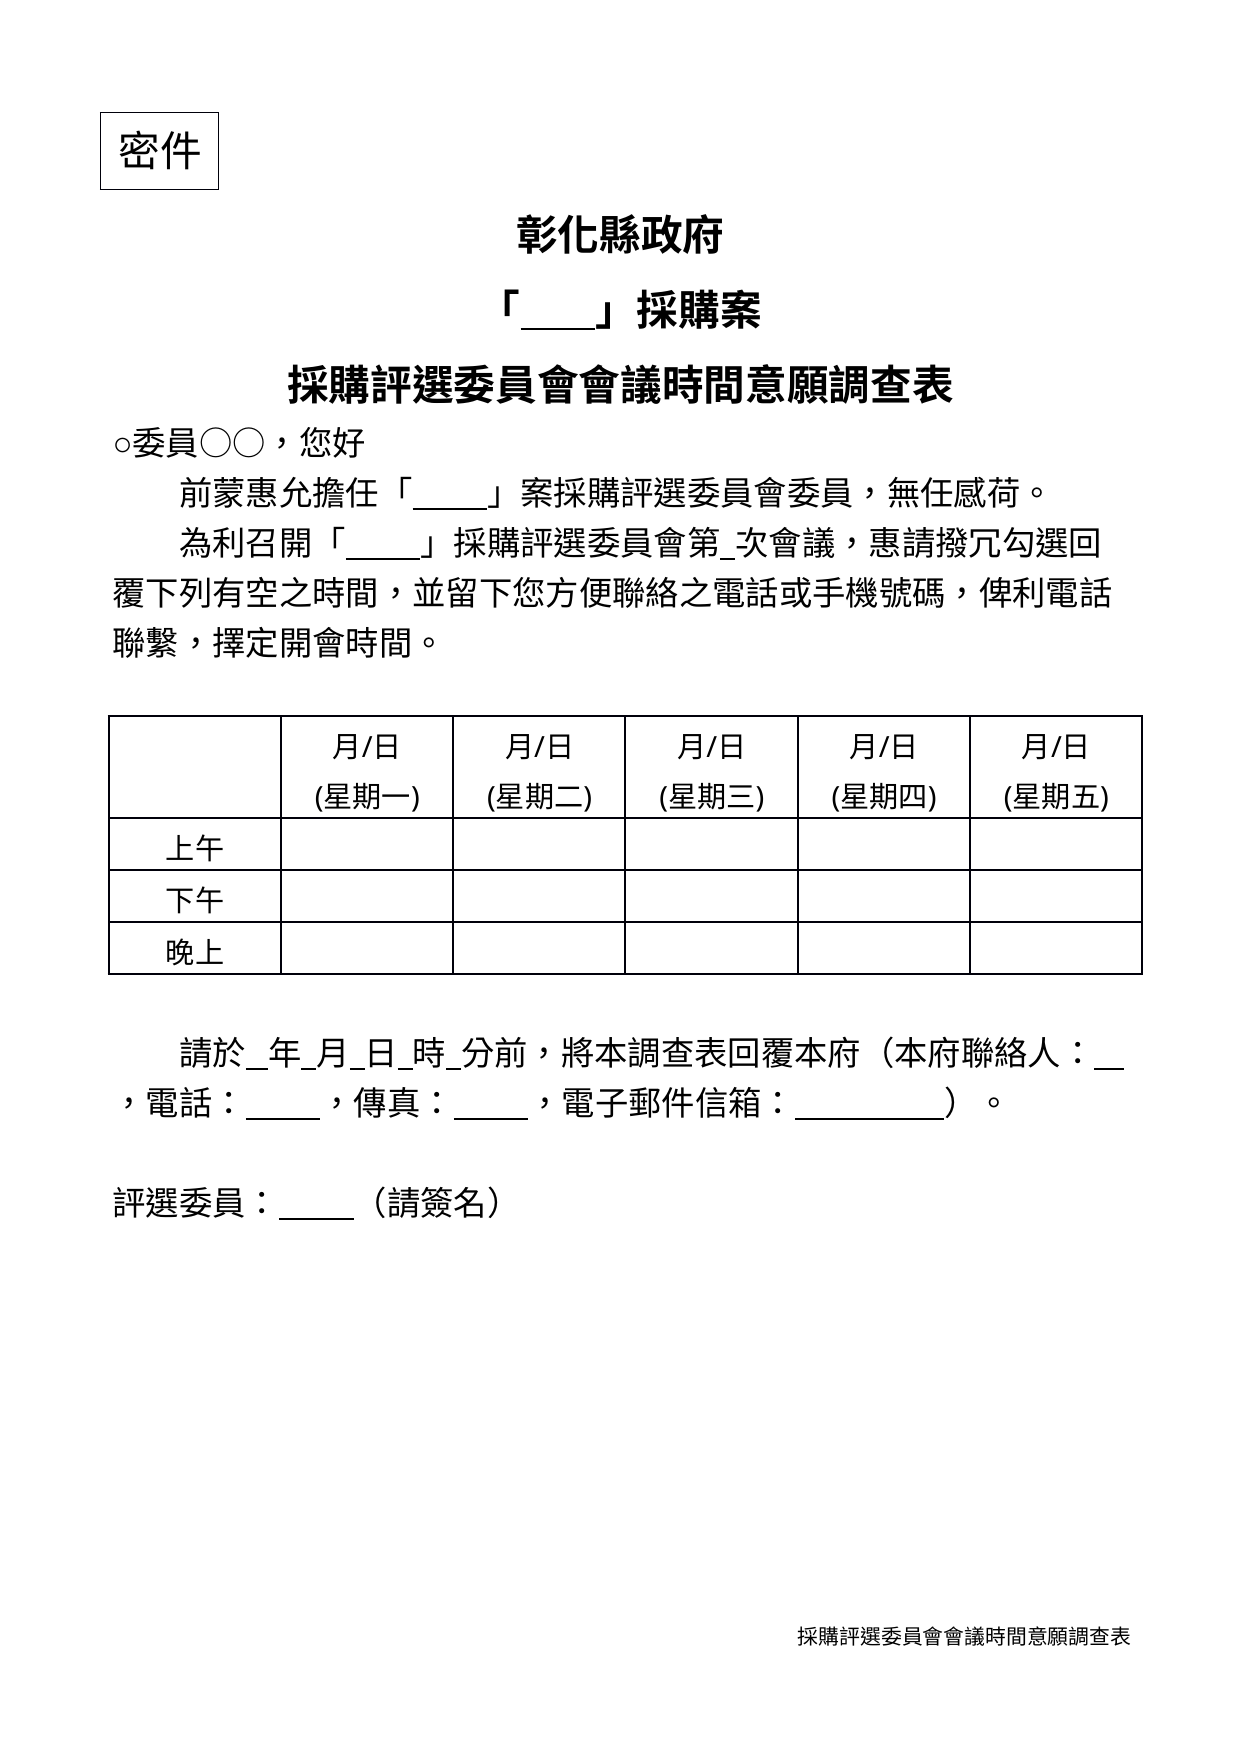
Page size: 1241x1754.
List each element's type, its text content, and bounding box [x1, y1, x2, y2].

table_cell [282, 871, 452, 921]
table_cell [282, 819, 452, 869]
table_header 月/日 (星期三) [626, 717, 797, 817]
table_cell [454, 923, 624, 973]
text 採購評選委員會會議時間意願調查表 [112, 340, 1128, 415]
table_cell [971, 871, 1141, 921]
table_header [110, 717, 280, 817]
table_cell [454, 871, 624, 921]
table_cell [971, 923, 1141, 973]
table_header 月/日 (星期一) [282, 717, 452, 817]
table_cell [626, 871, 797, 921]
table_cell 上午 [110, 819, 280, 869]
text 請於 年 月 日 時 分前，將本調查表回覆本府（本府聯絡人： ，電話： ，傳真： ，電子郵件信箱： ）。 [112, 1025, 1128, 1125]
table_cell [971, 819, 1141, 869]
table_cell [799, 871, 969, 921]
table_cell [626, 819, 797, 869]
text 彰化縣政府 [112, 190, 1128, 265]
table_cell [454, 819, 624, 869]
text 為利召開「 」採購評選委員會第 次會議，惠請撥冗勾選回覆下列有空之時間，並留下您方便聯絡之電話或手機號碼，俾利電話聯繫，擇定開會時間。 [112, 515, 1128, 665]
table_header 密件 [101, 113, 218, 189]
table_cell 晚上 [110, 923, 280, 973]
table_cell 下午 [110, 871, 280, 921]
text 前蒙惠允擔任「 」案採購評選委員會委員，無任感荷。 [112, 465, 1128, 515]
table_header 月/日 (星期四) [799, 717, 969, 817]
table_cell [282, 923, 452, 973]
table_cell [799, 819, 969, 869]
table_cell [626, 923, 797, 973]
table_cell [799, 923, 969, 973]
text 評選委員： （請簽名） [112, 1175, 1128, 1225]
text 「 」採購案 [112, 265, 1128, 340]
table_header 月/日 (星期五) [971, 717, 1141, 817]
table_header 月/日 (星期二) [454, 717, 624, 817]
text ○委員○○，您好 [112, 415, 1128, 465]
